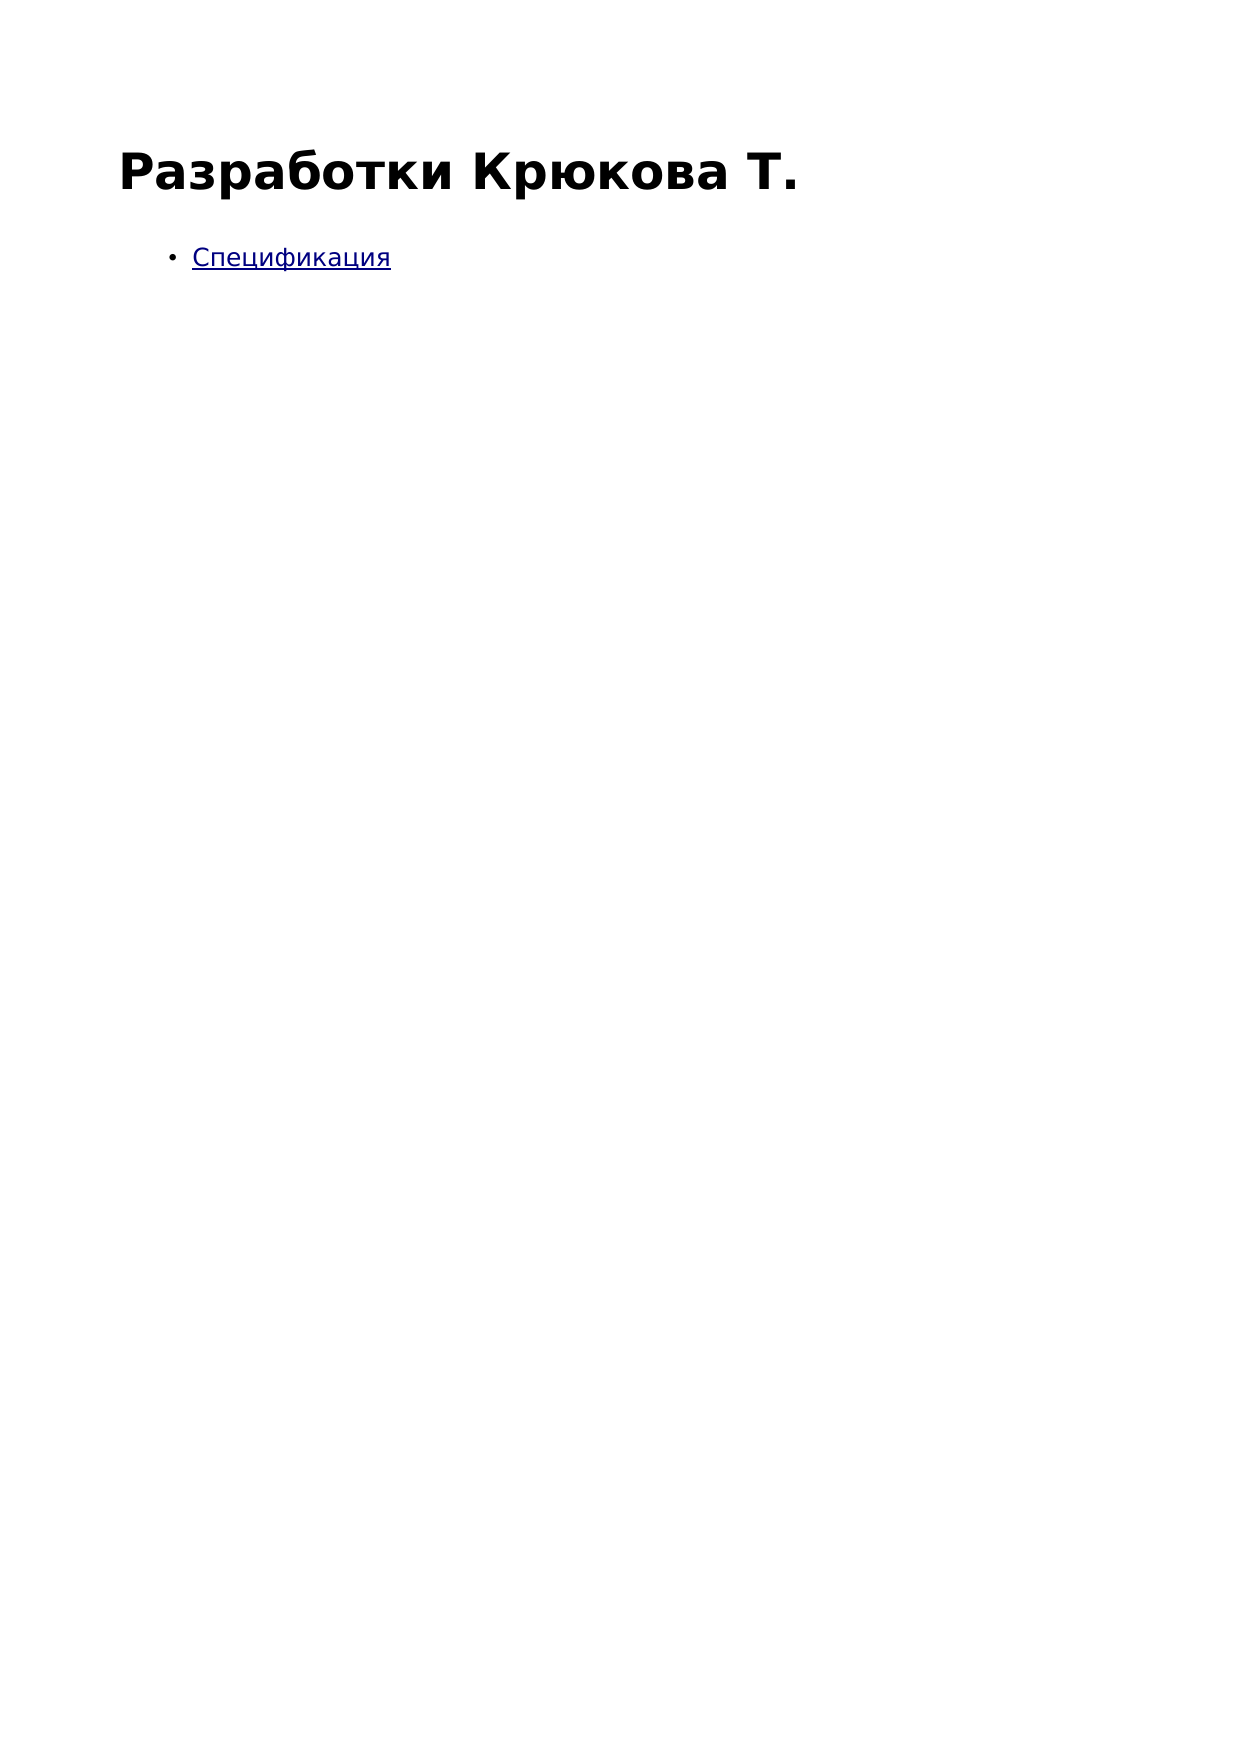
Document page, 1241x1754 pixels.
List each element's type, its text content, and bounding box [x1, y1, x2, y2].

list Спецификация [177, 243, 1122, 272]
subtitle Разработки Крюкова Т. [118, 143, 1122, 201]
